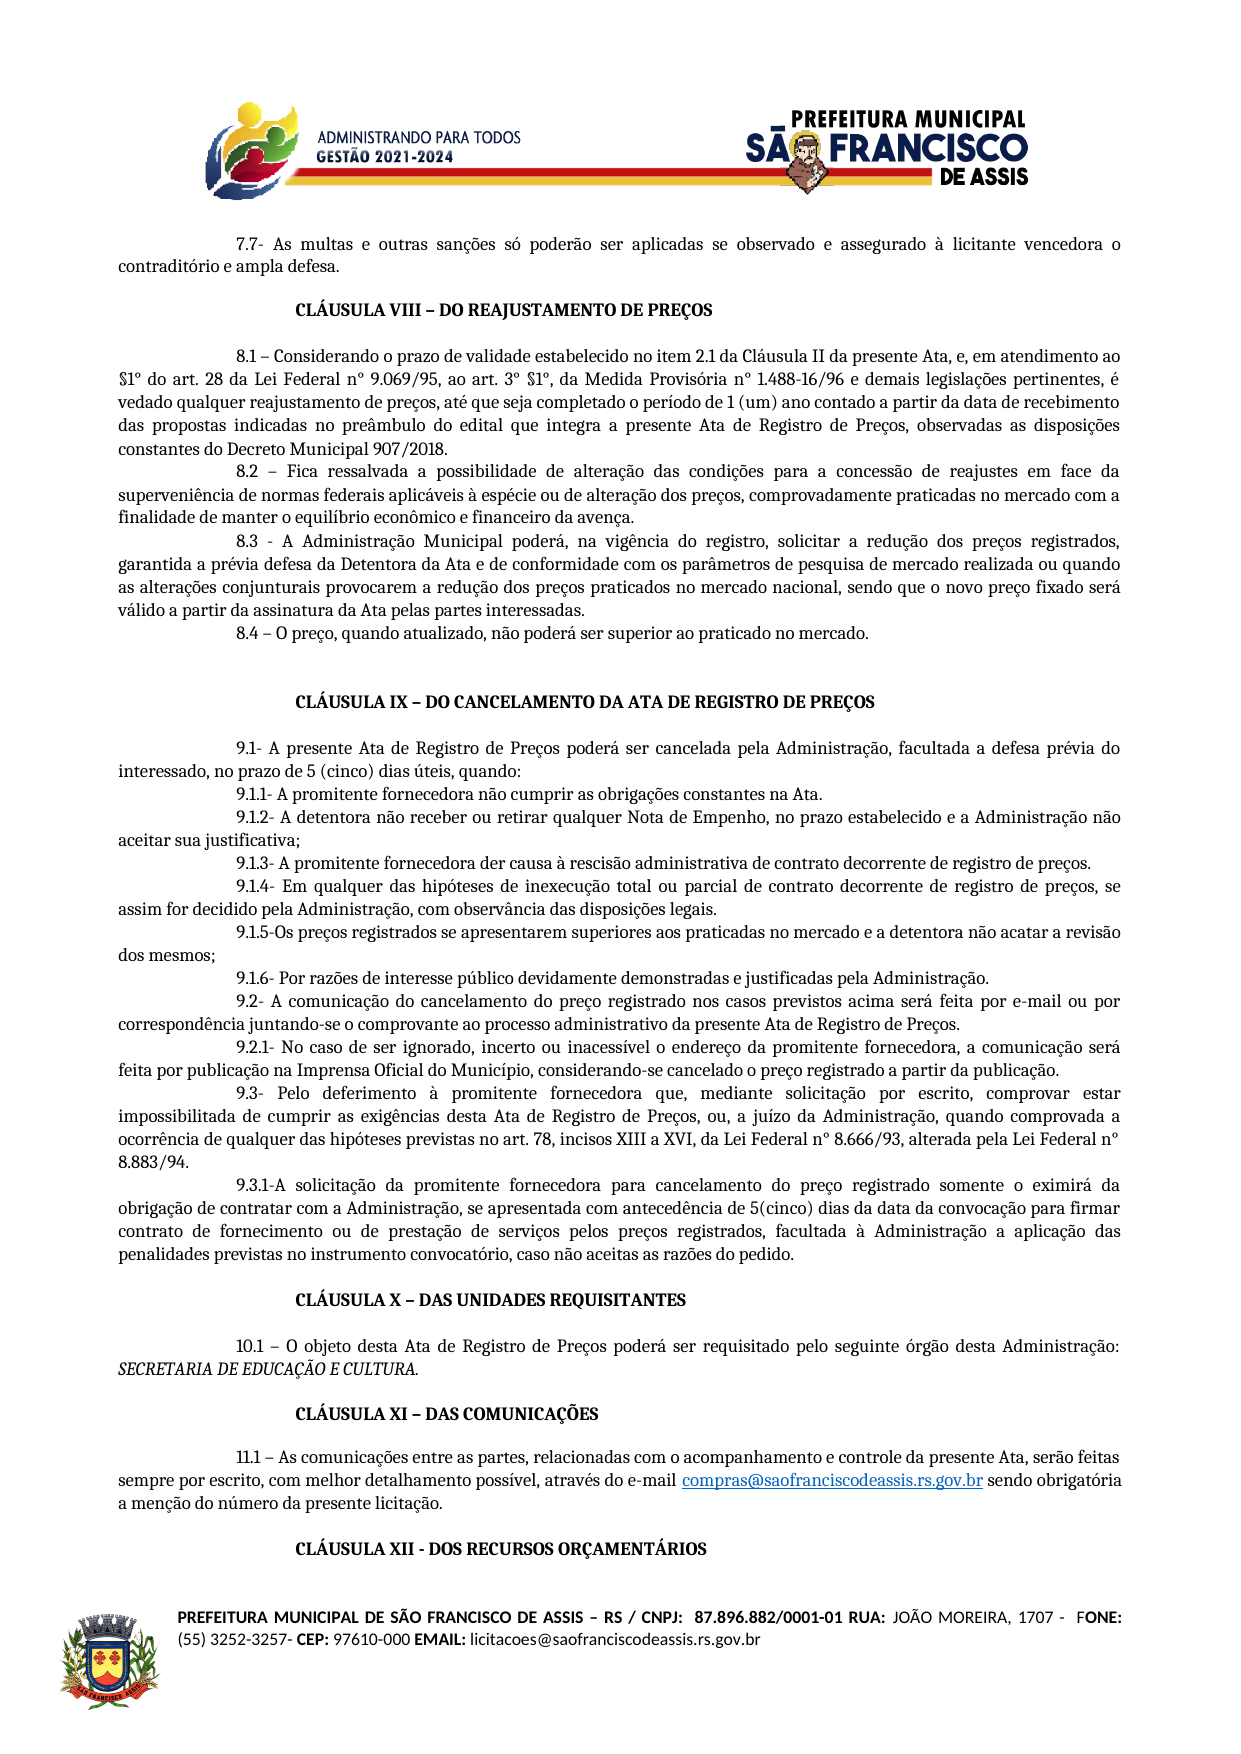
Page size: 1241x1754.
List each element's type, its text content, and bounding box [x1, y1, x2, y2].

text 9.1.3- A promitente fornecedora der causa à rescisão administrativa de contrato decorrente de registro de preços. [118, 852, 1122, 874]
text 9.1.2- A detentora não receber ou retirar qualquer Nota de Empenho, no prazo estabelecido e a Administração não aceitar sua justificativa; [118, 806, 1122, 851]
text 8.3 - A Administração Municipal poderá, na vigência do registro, solicitar a redução dos preços registrados, garantida a prévia defesa da Detentora da Ata e de conformidade com os parâmetros de pesquisa de mercado realizada ou quando as alterações conjunturais provocarem a redução dos preços praticados no mercado nacional, sendo que o novo preço fixado será válido a partir da assinatura da Ata pelas partes interessadas. [118, 530, 1122, 621]
text 9.1.5-Os preços registrados se apresentarem superiores aos praticadas no mercado e a detentora não acatar a revisão dos mesmos; [118, 921, 1122, 966]
text 11.1 – As comunicações entre as partes, relacionadas com o acompanhamento e controle da presente Ata, serão feitas sempre por escrito, com melhor detalhamento possível, através do e-mail compras@saofranciscodeassis.rs.gov.br sendo obrigatória a menção do número da presente licitação. [118, 1447, 1122, 1514]
text 9.1.4- Em qualquer das hipóteses de inexecução total ou parcial de contrato decorrente de registro de preços, se assim for decidido pela Administração, com observância das disposições legais. [118, 875, 1122, 920]
text CLÁUSULA IX – DO CANCELAMENTO DA ATA DE REGISTRO DE PREÇOS [118, 691, 1122, 713]
text 9.1.6- Por razões de interesse público devidamente demonstradas e justificadas pela Administração. [118, 967, 1122, 989]
text 8.1 – Considerando o prazo de validade estabelecido no item 2.1 da Cláusula II da presente Ata, e, em atendimento ao §1° do art. 28 da Lei Federal n° 9.069/95, ao art. 3° §1°, da Medida Provisória n° 1.488-16/96 e demais legislações pertinentes, é vedado qualquer reajustamento de preços, até que seja completado o período de 1 (um) ano contado a partir da data de recebimento das propostas indicadas no preâmbulo do edital que integra a presente Ata de Registro de Preços, observadas as disposições constantes do Decreto Municipal 907/2018. [118, 346, 1122, 459]
text 9.2- A comunicação do cancelamento do preço registrado nos casos previstos acima será feita por e-mail ou por correspondência juntando-se o comprovante ao processo administrativo da presente Ata de Registro de Preços. [118, 991, 1122, 1035]
text CLÁUSULA VIII – DO REAJUSTAMENTO DE PREÇOS [118, 300, 1122, 321]
text 7.7- As multas e outras sanções só poderão ser aplicadas se observado e assegurado à licitante vencedora o contraditório e ampla defesa. [118, 234, 1122, 277]
text 8.2 – Fica ressalvada a possibilidade de alteração das condições para a concessão de reajustes em face da superveniência de normas federais aplicáveis à espécie ou de alteração dos preços, comprovadamente praticadas no mercado com a finalidade de manter o equilíbrio econômico e financeiro da avença. [118, 461, 1122, 529]
text 9.3.1-A solicitação da promitente fornecedora para cancelamento do preço registrado somente o eximirá da obrigação de contratar com a Administração, se apresentada com antecedência de 5(cinco) dias da data da convocação para firmar contrato de fornecimento ou de prestação de serviços pelos preços registrados, facultada à Administração a aplicação das penalidades previstas no instrumento convocatório, caso não aceitas as razões do pedido. [118, 1175, 1122, 1265]
text CLÁUSULA XI – DAS COMUNICAÇÕES [118, 1403, 1122, 1425]
text 9.1- A presente Ata de Registro de Preços poderá ser cancelada pela Administração, facultada a defesa prévia do interessado, no prazo de 5 (cinco) dias úteis, quando: [118, 737, 1122, 782]
text 8.4 – O preço, quando atualizado, não poderá ser superior ao praticado no mercado. [118, 622, 1122, 644]
text 10.1 – O objeto desta Ata de Registro de Preços poderá ser requisitado pelo seguinte órgão desta Administração: SECRETARIA DE EDUCAÇÃO E CULTURA. [118, 1336, 1122, 1380]
text CLÁUSULA X – DAS UNIDADES REQUISITANTES [118, 1290, 1122, 1311]
text 9.1.1- A promitente fornecedora não cumprir as obrigações constantes na Ata. [118, 783, 1122, 805]
text 9.2.1- No caso de ser ignorado, incerto ou inacessível o endereço da promitente fornecedora, a comunicação será feita por publicação na Imprensa Oficial do Município, considerando-se cancelado o preço registrado a partir da publicação. [118, 1037, 1122, 1081]
text 9.3- Pelo deferimento à promitente fornecedora que, mediante solicitação por escrito, comprovar estar impossibilitada de cumprir as exigências desta Ata de Registro de Preços, ou, a juízo da Administração, quando comprovada a ocorrência de qualquer das hipóteses previstas no art. 78, incisos XIII a XVI, da Lei Federal n° 8.666/93, alterada pela Lei Federal n° 8.883/94. [118, 1083, 1122, 1173]
text CLÁUSULA XII - DOS RECURSOS ORÇAMENTÁRIOS [118, 1539, 1122, 1560]
